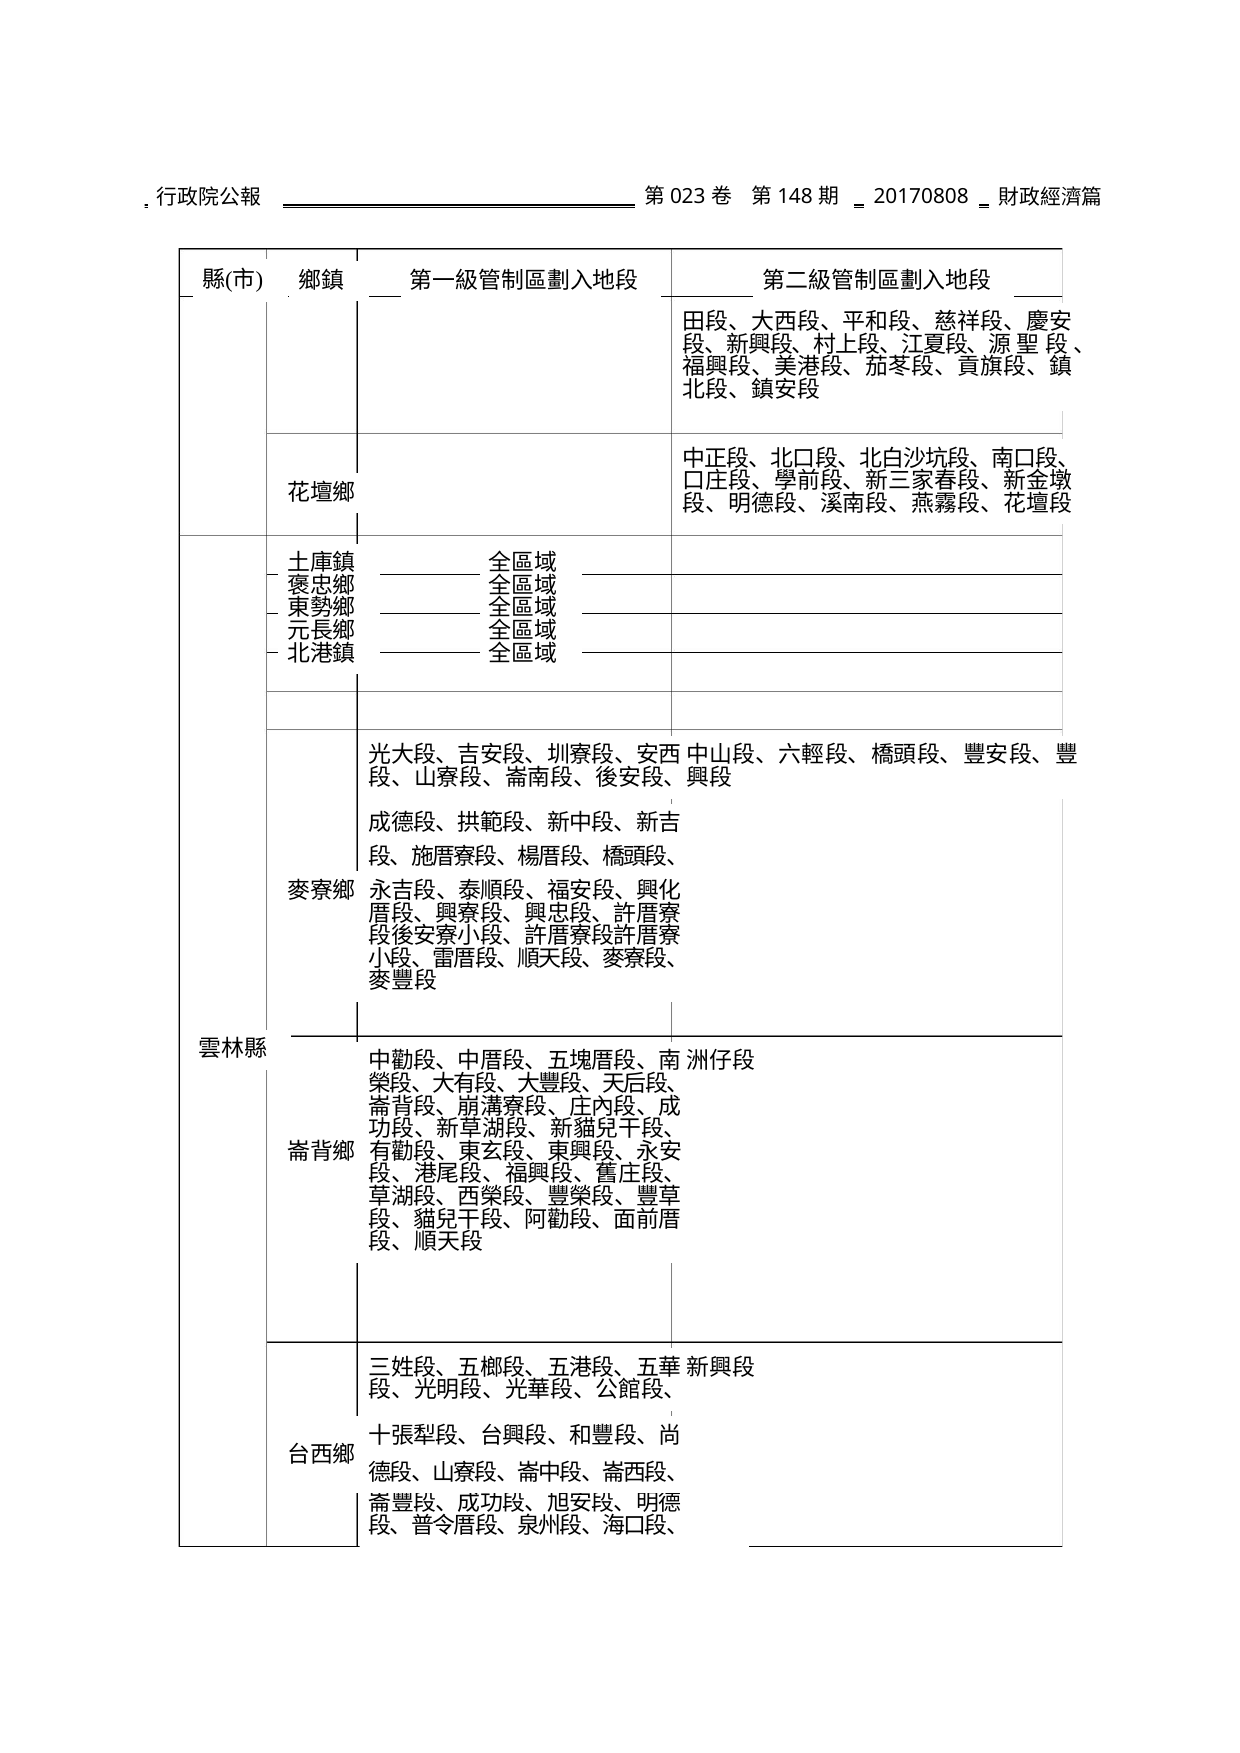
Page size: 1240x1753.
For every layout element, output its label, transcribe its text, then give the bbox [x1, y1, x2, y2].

text 崙豐段、成功段、旭安段、明德 [368, 1493, 741, 1515]
text 榮段、大有段、大豐段、天后段、 [368, 1073, 802, 1096]
picture [178, 248, 1063, 1547]
text 福興段、美港段、茄苳段、貢旗段、鎮 [682, 357, 1132, 379]
text 草湖段、西榮段、豐榮段、豐草 [368, 1186, 802, 1209]
text 厝段、興寮段、興忠段、許厝寮 [368, 903, 724, 926]
text 第二級管制區劃入地段 [762, 270, 1005, 293]
text 段、貓兒干段、阿勸段、面前厝 [368, 1209, 802, 1232]
text 崙背鄉 有勸段、東玄段、東興段、永安 [287, 1141, 802, 1164]
text 鄉鎮 [298, 270, 360, 293]
text 北港鎮 [287, 643, 371, 666]
text 行政院公報 [157, 187, 274, 208]
text 第一級管制區劃入地段 [409, 270, 652, 293]
text 德段、山寮段、崙中段、崙西段、 [368, 1466, 724, 1484]
text 段後安寮小段、許厝寮段許厝寮 [368, 926, 724, 948]
text 縣(市) [202, 268, 279, 293]
text 段、明德段、溪南段、燕霧段、花壇段 [682, 493, 1132, 516]
text 土庫鎮 [287, 553, 371, 575]
text 段、港尾段、福興段、舊庄段、 [368, 1164, 802, 1186]
text 北段、鎮安段 [682, 379, 1132, 402]
text 褒忠鄉 [287, 575, 371, 598]
text 全區域 [488, 575, 573, 598]
text 段、施厝寮段、楊厝段、橋頭段、 [368, 846, 741, 869]
picture [283, 204, 635, 208]
text 元長鄉 [287, 620, 371, 643]
text 田段、大西段、平和段、慈祥段、慶安 [682, 311, 1132, 334]
text 段、山寮段、崙南段、後安段、興段 [368, 767, 1157, 790]
text 功段、新草湖段、新貓兒干段、 [368, 1119, 802, 1141]
text 東勢鄉 [287, 598, 371, 620]
text 第 023 卷 第 148 期 [644, 186, 845, 209]
text 台西鄉 [287, 1448, 724, 1466]
text 段、光明段、光華段、公館段、 [368, 1380, 793, 1402]
text 光大段、吉安段、圳寮段、安西 中山段、六輕段、橋頭段、豐安段、豐 [368, 745, 1157, 767]
text 成德段、拱範段、新中段、新吉 [368, 812, 715, 835]
text 段、普令厝段、泉州段、海口段、 [368, 1515, 741, 1538]
text 中正段、北口段、北白沙坑段、南口段、 [682, 448, 1132, 471]
text 麥豐段 [368, 971, 724, 993]
text 小段、雷厝段、順天段、麥寮段、 [368, 948, 724, 971]
text 全區域 [488, 598, 573, 620]
text 十張犁段、台興段、和豐段、尚 [368, 1425, 724, 1448]
text 20170808 [873, 186, 970, 209]
text 全區域 [488, 553, 573, 575]
text 花壇鄉 [287, 482, 371, 504]
text 全區域 [488, 620, 573, 643]
text 三姓段、五榔段、五港段、五華 新興段 [368, 1357, 793, 1380]
text 崙背段、崩溝寮段、庄內段、成 [368, 1096, 802, 1119]
text 麥寮鄉 永吉段、泰順段、福安段、興化 [287, 880, 724, 903]
text 中勸段、中厝段、五塊厝段、南 洲仔段 [368, 1051, 802, 1073]
text 雲林縣 [198, 1038, 282, 1061]
text 全區域 [488, 643, 573, 666]
picture [979, 204, 989, 208]
text 財政經濟篇 [998, 187, 1116, 208]
picture [854, 204, 864, 208]
text 口庄段、學前段、新三家春段、新金墩 [682, 471, 1132, 493]
text 段、新興段、村上段、江夏段、源 聖 段 、 [682, 334, 1132, 357]
text 段、順天段 [368, 1232, 802, 1254]
